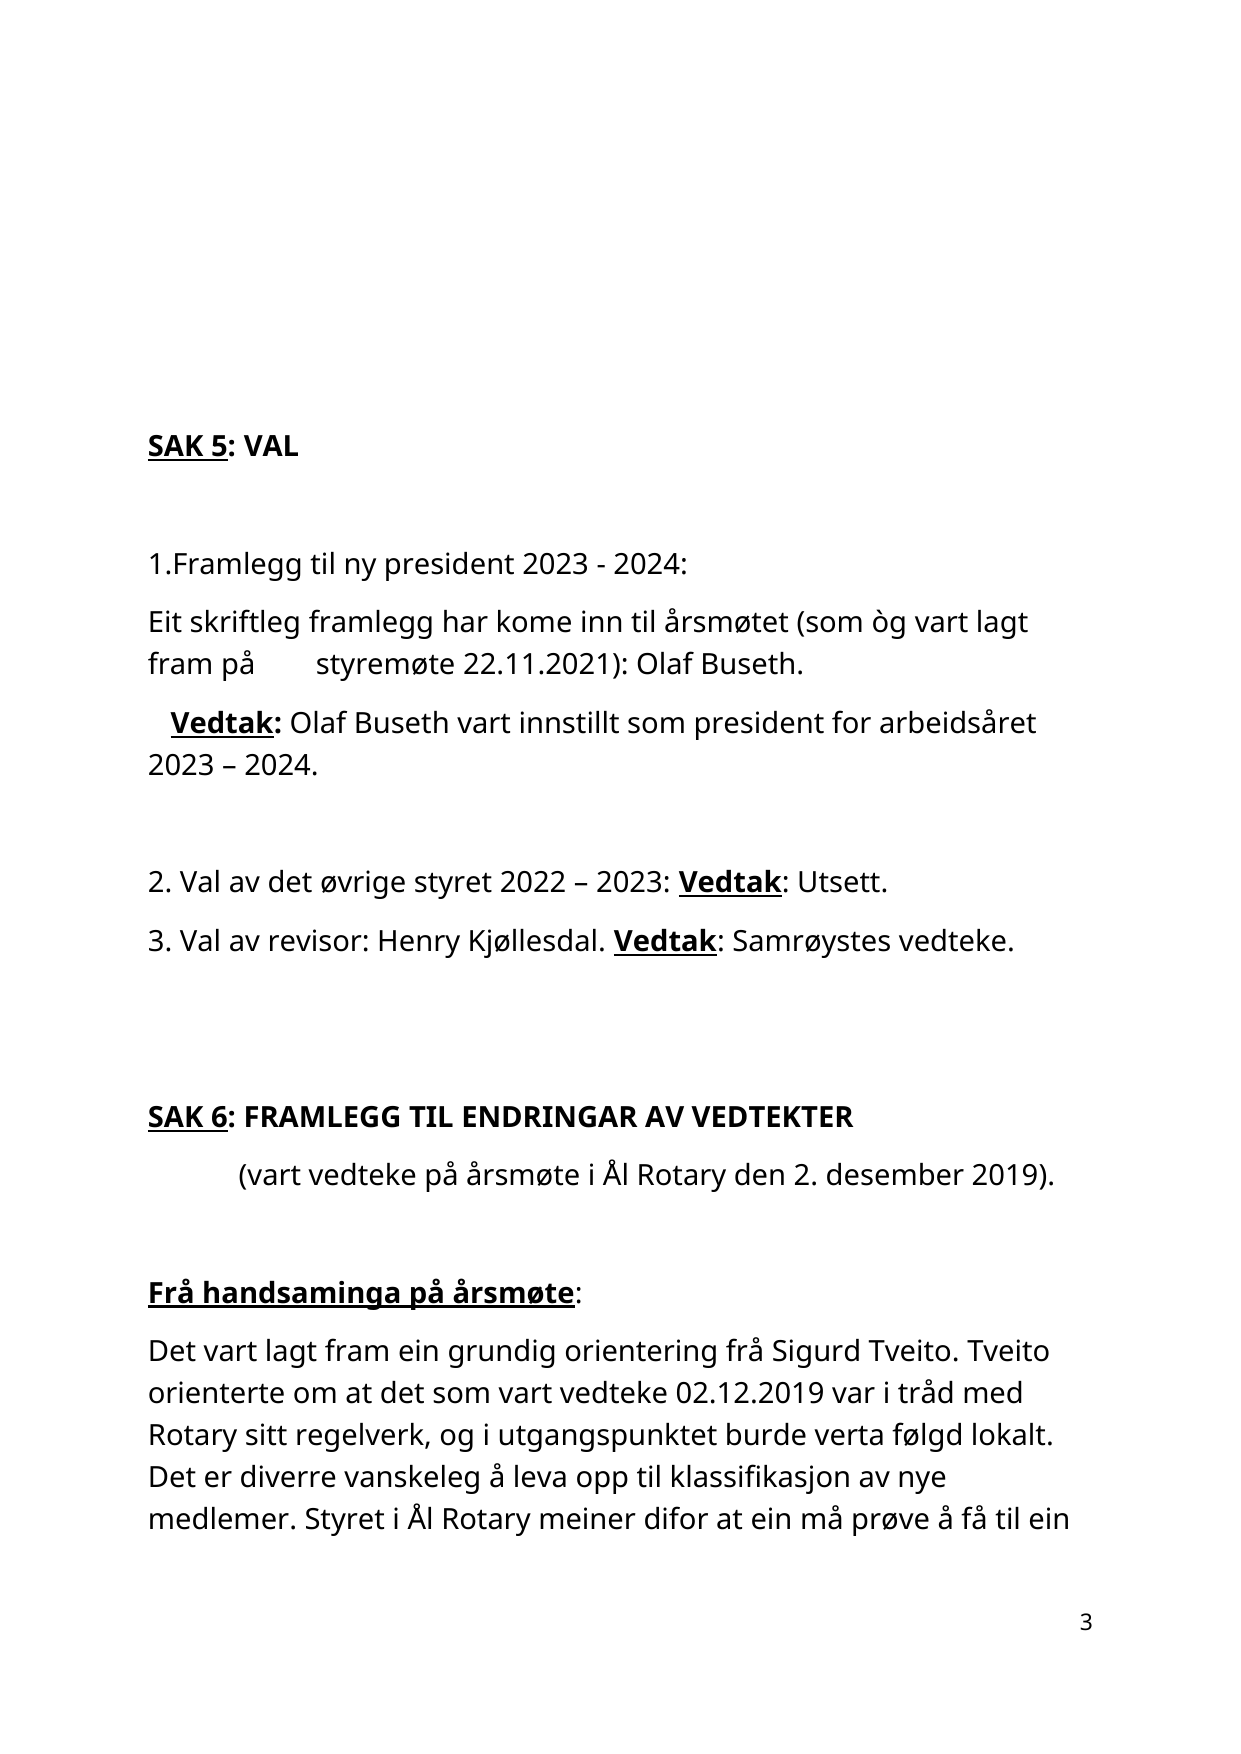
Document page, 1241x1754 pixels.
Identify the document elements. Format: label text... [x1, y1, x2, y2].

text Frå handsaminga på årsmøte: [148, 1272, 1093, 1312]
text Det vart lagt fram ein grundig orientering frå Sigurd Tveito. Tveito orienterte om at det som vart vedteke 02.12.2019 var i tråd med Rotary sitt regelverk, og i utgangspunktet burde verta følgd lokalt. Det er diverre vanskeleg å leva opp til klassifikasjon av nye medlemer. Styret i Ål Rotary meiner difor at ein må prøve å få til ein [148, 1331, 1093, 1538]
text 2. Val av det øvrige styret 2022 – 2023: Vedtak: Utsett. [148, 861, 1093, 901]
text Eit skriftleg framlegg har kome inn til årsmøtet (som òg vart lagt fram på styremøte 22.11.2021): Olaf Buseth. [148, 602, 1093, 683]
text (vart vedteke på årsmøte i Ål Rotary den 2. desember 2019). [148, 1155, 1093, 1194]
text 1.Framlegg til ny president 2023 - 2024: [148, 543, 1093, 583]
text Vedtak: Olaf Buseth vart innstillt som president for arbeidsåret 2023 – 2024. [148, 702, 1093, 784]
text SAK 6: FRAMLEGG TIL ENDRINGAR AV VEDTEKTER [148, 1096, 1093, 1136]
text 3. Val av revisor: Henry Kjøllesdal. Vedtak: Samrøystes vedteke. [148, 920, 1093, 960]
text SAK 5: VAL [148, 426, 1093, 465]
